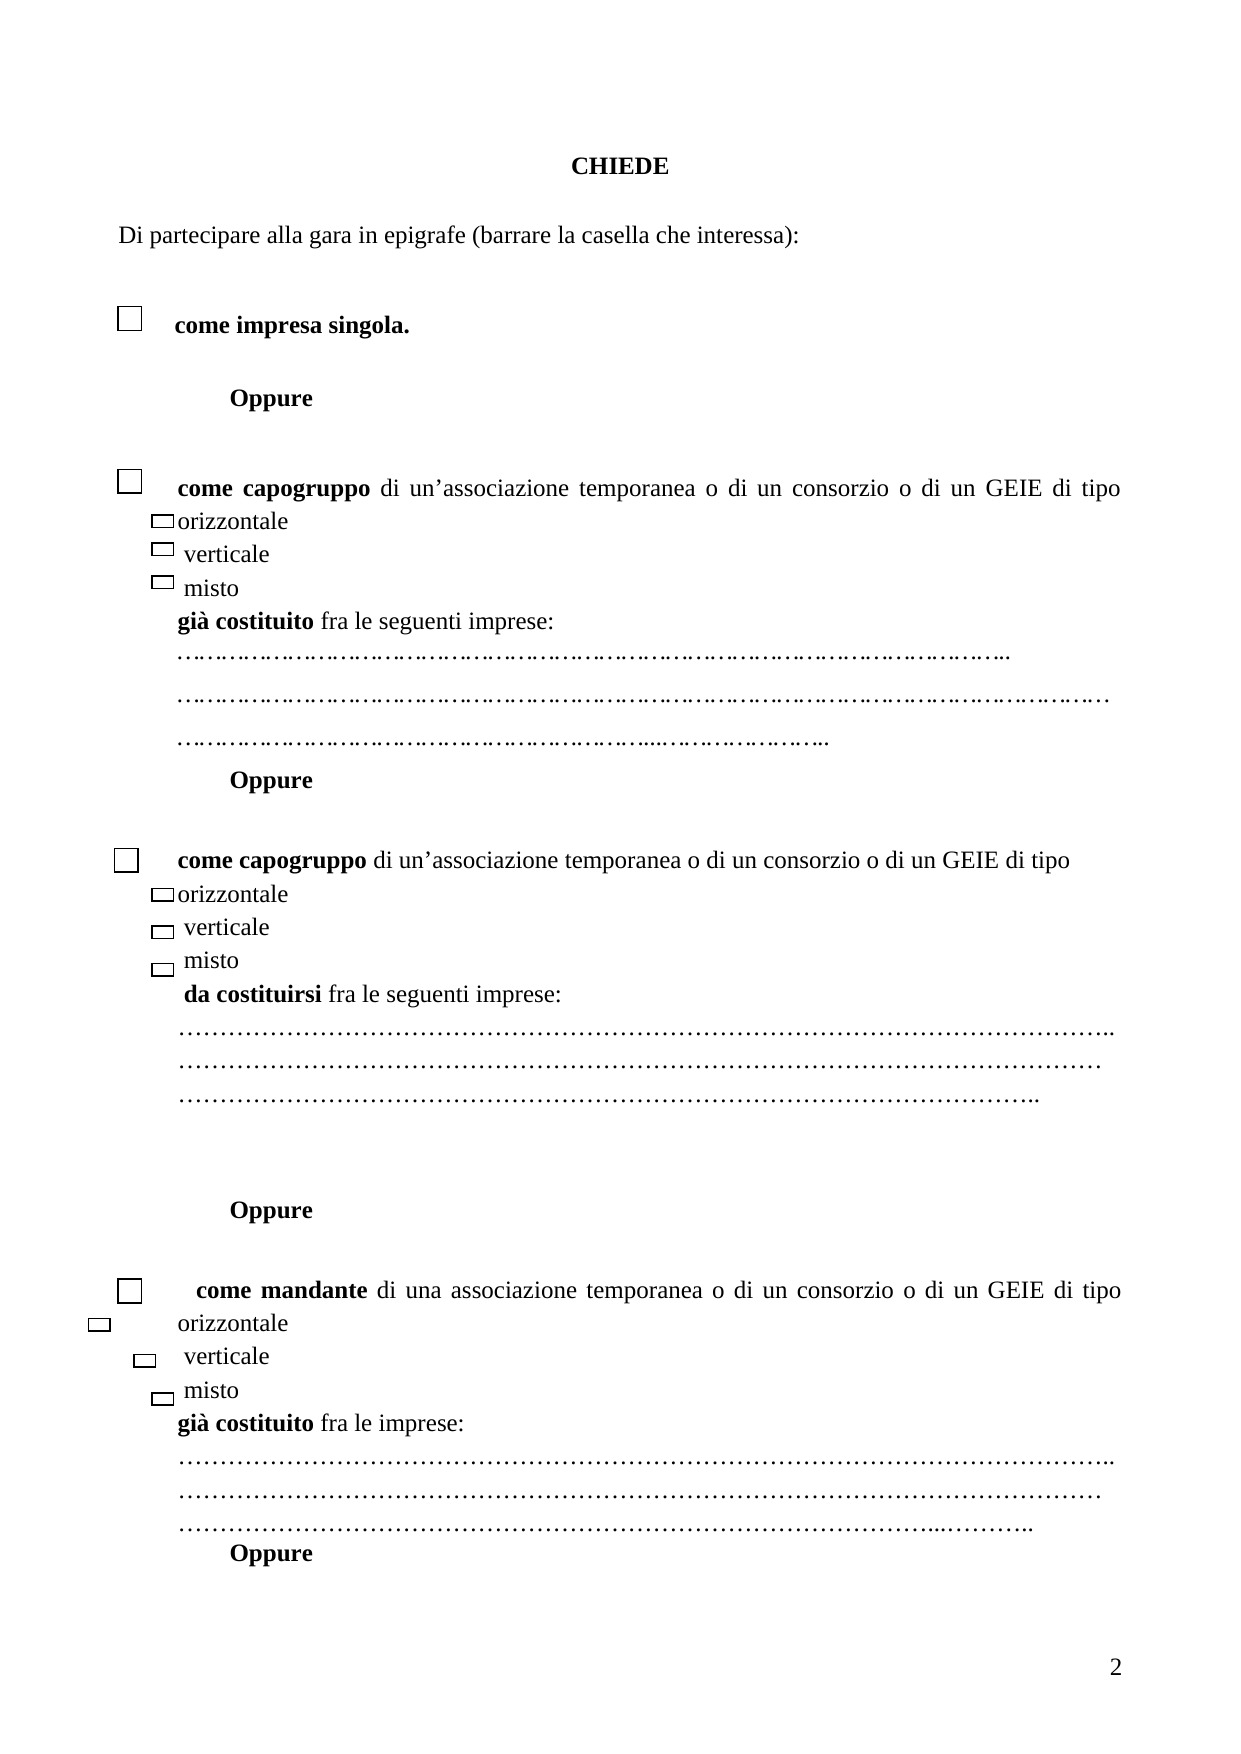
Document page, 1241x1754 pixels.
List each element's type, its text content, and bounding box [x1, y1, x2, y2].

text come capogruppo di un’associazione temporanea o di un consorzio o di un GEIE di tipo [177, 842, 1122, 875]
text già costituito fra le imprese: [177, 1405, 1122, 1438]
text Oppure [229, 766, 1122, 794]
text Di partecipare alla gara in epigrafe (barrare la casella che interessa): [118, 221, 1122, 249]
text da costituirsi fra le seguenti imprese: [177, 975, 1122, 1009]
text misto [177, 1371, 1122, 1405]
text …………………………………………………………………………………………………..…………………………………………………………………………………………………………………………………………………………………………………...……….. [177, 1438, 1122, 1538]
text come impresa singola. [118, 307, 1122, 340]
text verticale [177, 1338, 1122, 1371]
text Oppure [229, 383, 1122, 412]
text …………………………………………………………………………………………………..…………………………………………………………………………………………………………………………………………………………………………………………….. [177, 1009, 1122, 1109]
text Oppure [229, 1538, 1122, 1567]
text orizzontale [177, 875, 1122, 909]
text come capogruppo di un’associazione temporanea o di un consorzio o di un GEIE di tipo orizzontale [177, 469, 1122, 536]
text misto [177, 942, 1122, 975]
text già costituito fra le seguenti imprese: [177, 603, 1122, 636]
text verticale [177, 536, 1122, 569]
text …………………………………………………………………………………………………..………………………………………………………………………………………………………………………………………………………………………...………………….. [177, 636, 1122, 751]
text Oppure [229, 1195, 1122, 1224]
subtitle CHIEDE [118, 148, 1122, 181]
text verticale [177, 909, 1122, 942]
text misto [177, 569, 1122, 603]
text come mandante di una associazione temporanea o di un consorzio o di un GEIE di tipo orizzontale [177, 1271, 1122, 1338]
